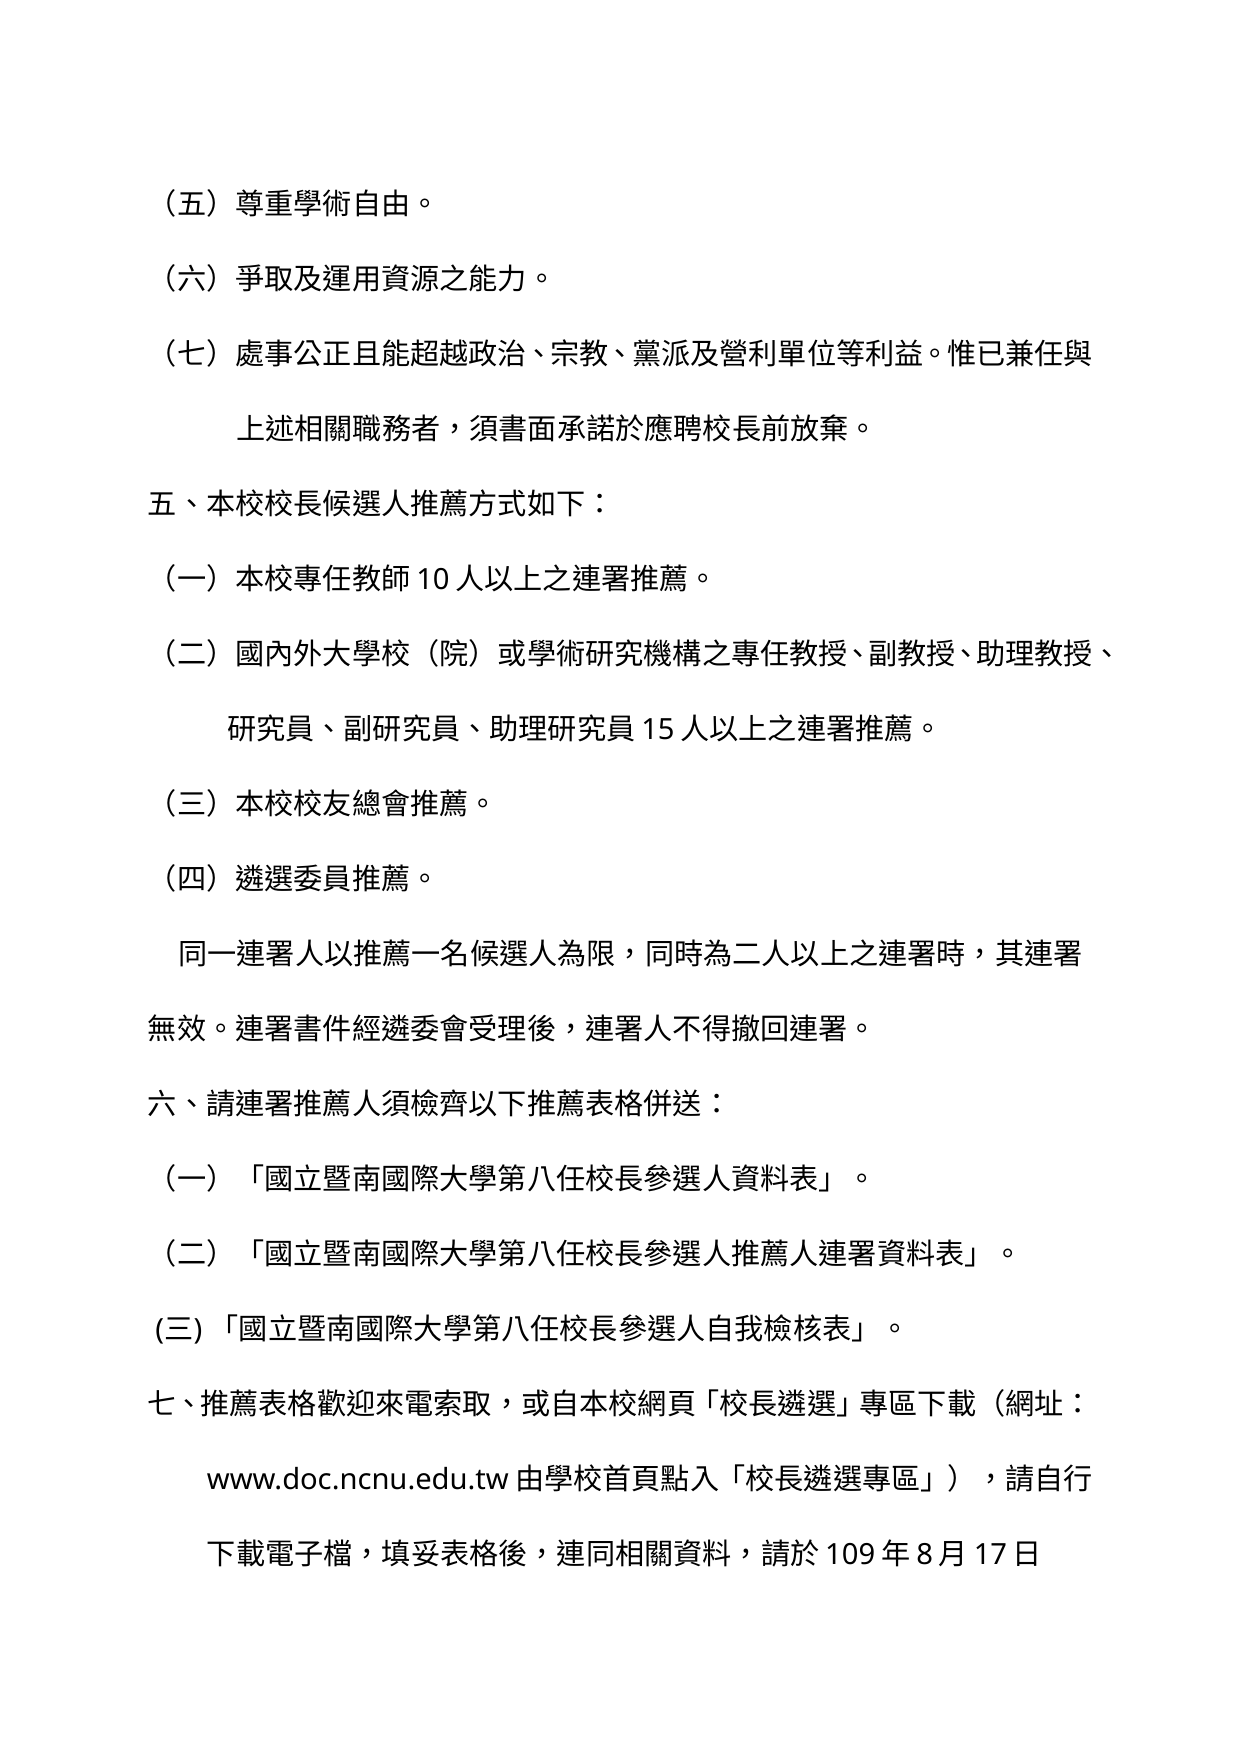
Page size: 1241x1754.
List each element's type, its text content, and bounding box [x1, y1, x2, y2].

text 五、本校校長候選人推薦方式如下： [148, 464, 1092, 539]
text （二）國內外大學校（院）或學術研究機構之專任教授、副教授、助理教授、研究員、副研究員、助理研究員15人以上之連署推薦。 [148, 614, 1092, 764]
text （一）本校專任教師10人以上之連署推薦。 [148, 539, 1092, 614]
text （二）「國立暨南國際大學第八任校長參選人推薦人連署資料表」。 [148, 1214, 1092, 1289]
text （七）處事公正且能超越政治、宗教、黨派及營利單位等利益。惟已兼任與上述相關職務者，須書面承諾於應聘校長前放棄。 [148, 314, 1092, 464]
text 同一連署人以推薦一名候選人為限，同時為二人以上之連署時，其連署無效。連署書件經遴委會受理後，連署人不得撤回連署。 [148, 914, 1092, 1064]
text (三) 「國立暨南國際大學第八任校長參選人自我檢核表」。 [148, 1289, 1092, 1364]
text （四）遴選委員推薦。 [148, 839, 1092, 914]
text 六、請連署推薦人須檢齊以下推薦表格併送： [148, 1064, 1092, 1139]
text （一）「國立暨南國際大學第八任校長參選人資料表」。 [148, 1139, 1092, 1214]
text （五）尊重學術自由。 [148, 164, 1092, 239]
text 七、推薦表格歡迎來電索取，或自本校網頁「校長遴選」專區下載（網址：www.doc.ncnu.edu.tw由學校首頁點入「校長遴選專區」），請自行下載電子檔，填妥表格後，連同相關資料，請於109年8月17日 [148, 1364, 1092, 1589]
text （三）本校校友總會推薦。 [148, 764, 1092, 839]
text （六）爭取及運用資源之能力。 [148, 239, 1092, 314]
